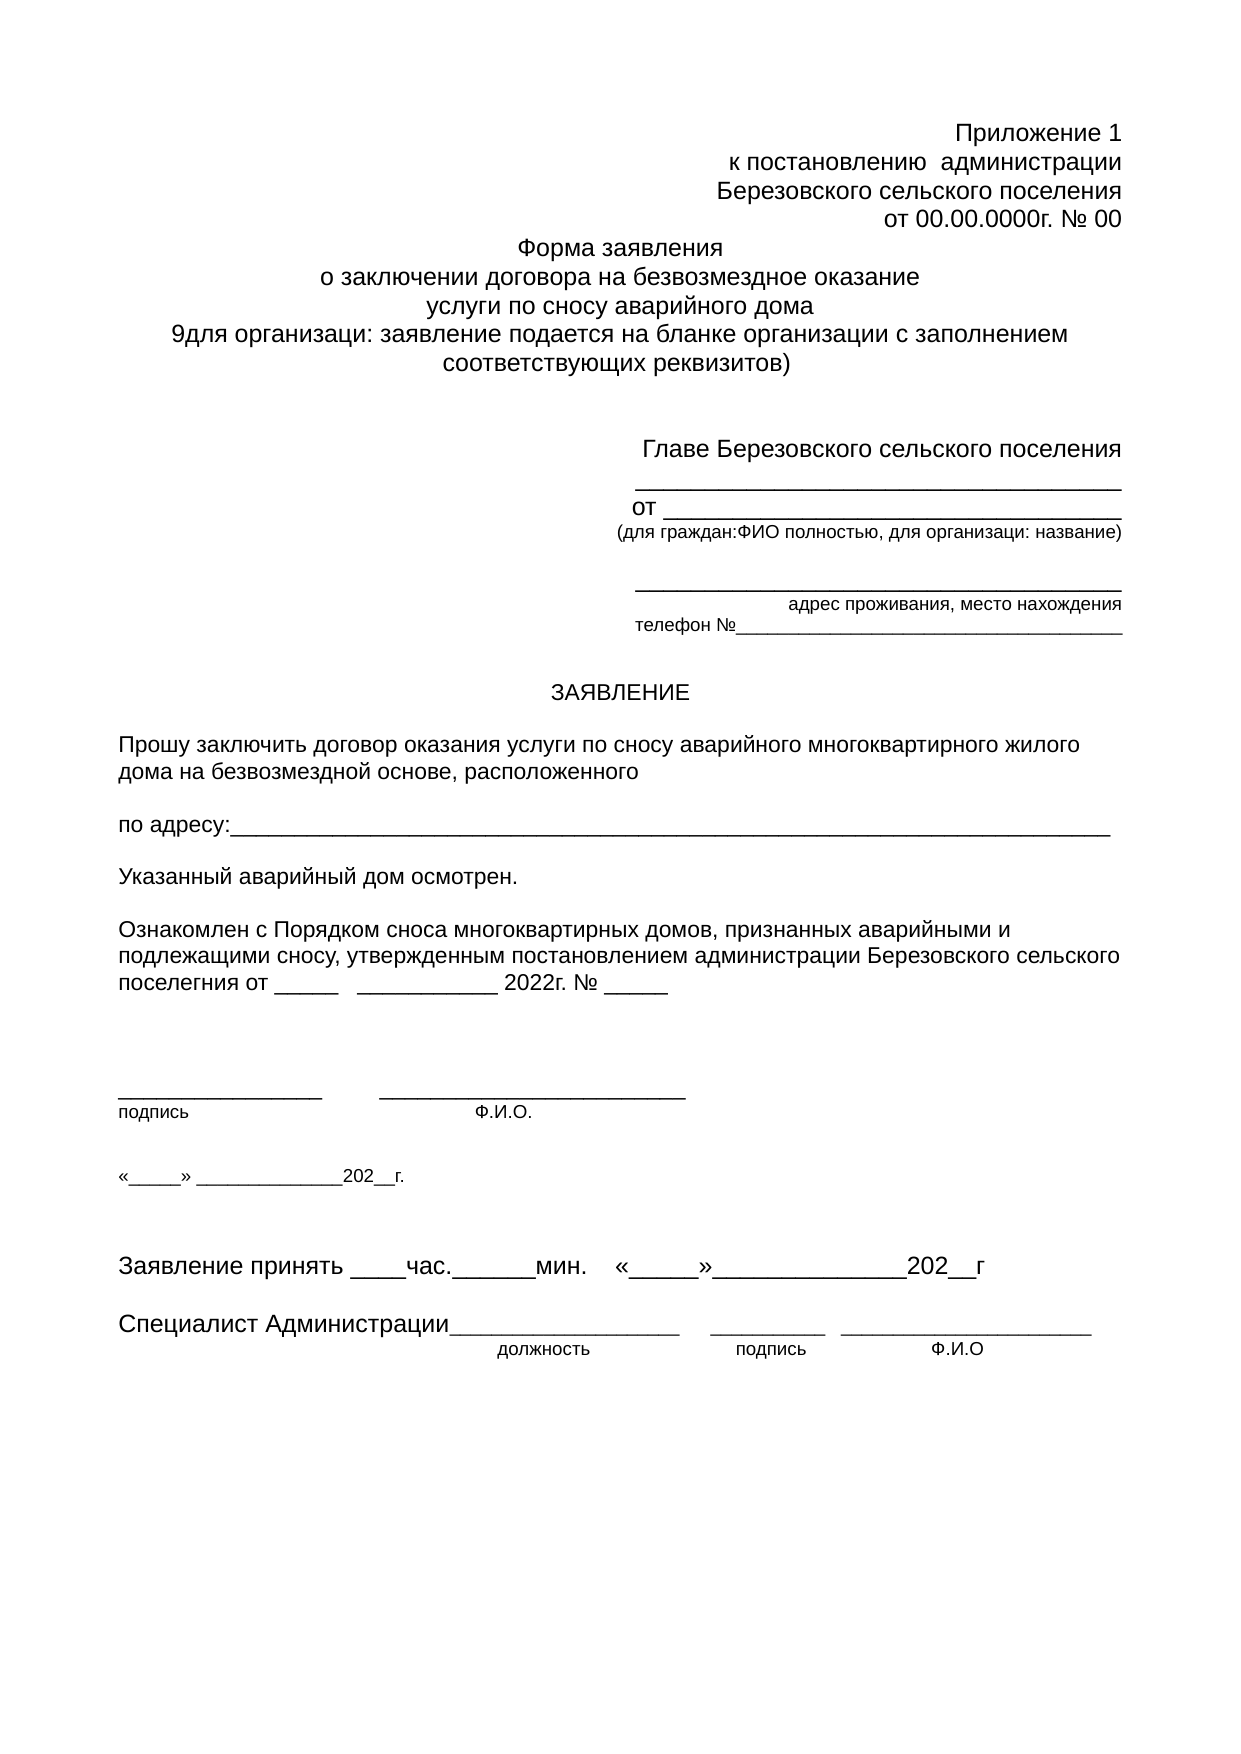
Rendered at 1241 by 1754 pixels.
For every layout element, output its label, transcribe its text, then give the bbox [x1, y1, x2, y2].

text «_____» ______________202__г. [118, 1165, 1122, 1187]
text Приложение 1 [118, 118, 1122, 147]
text от _________________________________ [118, 492, 1122, 521]
text Указанный аварийный дом осмотрен. [118, 863, 1122, 889]
text Ознакомлен с Порядком сноса многоквартирных домов, признанных аварийными и подлежащими сносу, утвержденным постановлением администрации Березовского сельского поселегния от _____ ___________ 2022г. № _____ [118, 916, 1122, 995]
text ________________ ________________________ [118, 1074, 1122, 1100]
text ЗАЯВЛЕНИЕ [118, 679, 1122, 705]
text от 00.00.0000г. № 00 [118, 204, 1122, 233]
text (для граждан:ФИО полностью, для организаци: название) [118, 521, 1122, 542]
text Прошу заключить договор оказания услуги по сносу аварийного многоквартирного жилого дома на безвозмездной основе, расположенного [118, 731, 1122, 784]
text адрес проживания, место нахождения [118, 592, 1122, 614]
text ___________________________________ [118, 564, 1122, 592]
text по адресу:_____________________________________________________________________ [118, 811, 1122, 837]
text ___________________________________ [118, 463, 1122, 492]
text Заявление принять ____час.______мин. «_____»______________202__г [118, 1251, 1122, 1280]
text Специалист Администрации______________________ ___________ ________________________ [118, 1309, 1122, 1338]
text услуги по сносу аварийного дома [118, 291, 1122, 319]
text телефон №_____________________________________ [118, 614, 1122, 636]
text должность подпись Ф.И.О [118, 1338, 1122, 1359]
text Березовского сельского поселения [118, 176, 1122, 204]
text 9для организаци: заявление подается на бланке организации с заполнением соответствующих реквизитов) [118, 319, 1122, 377]
text Главе Березовского сельского поселения [118, 434, 1122, 463]
text о заключении договора на безвозмездное оказание [118, 262, 1122, 291]
text к постановлению администрации [118, 147, 1122, 176]
text подпись Ф.И.О. [118, 1100, 1122, 1122]
text Форма заявления [118, 233, 1122, 262]
